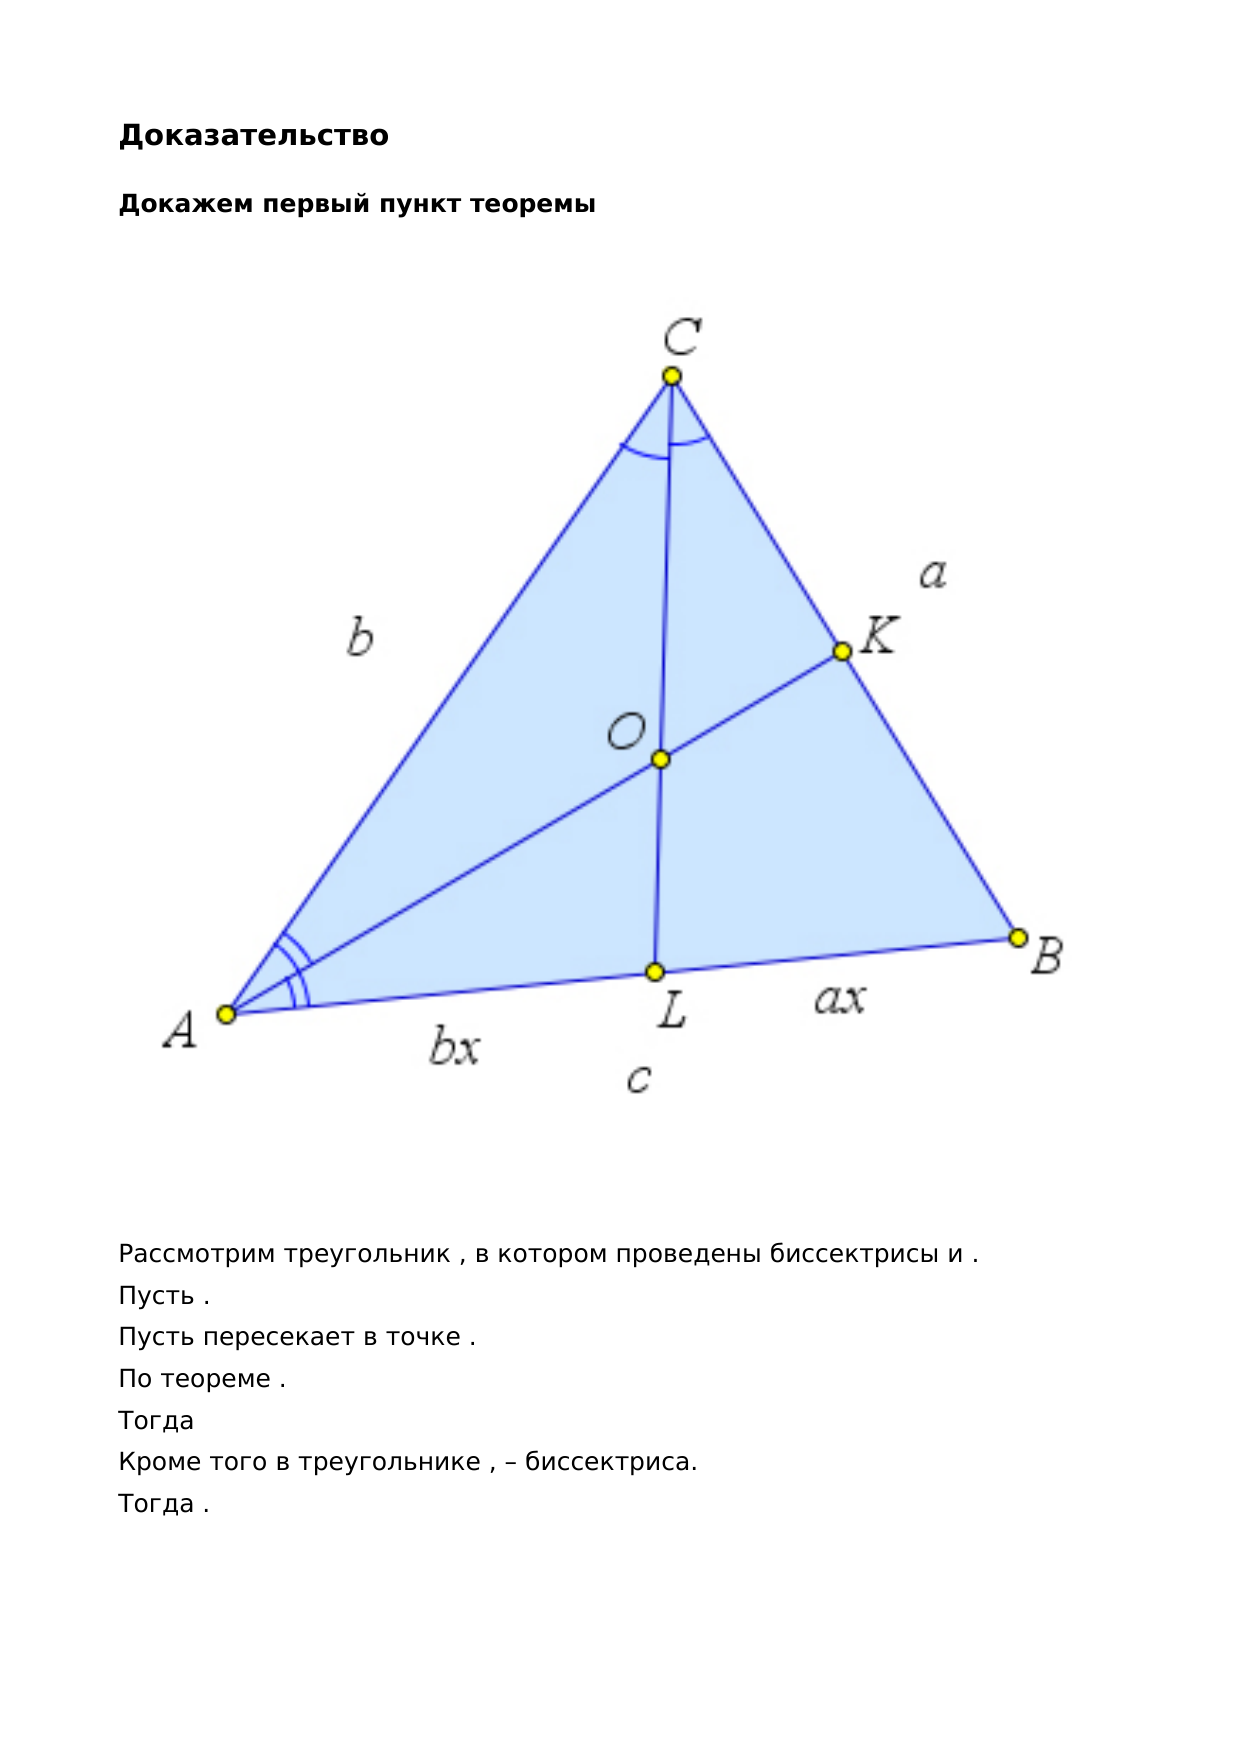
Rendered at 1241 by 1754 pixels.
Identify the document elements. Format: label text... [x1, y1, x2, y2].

subtitle Докажем первый пункт теоремы [118, 189, 1122, 219]
picture [118, 231, 1123, 1227]
text По теореме . [118, 1364, 1122, 1393]
text Тогда [118, 1406, 1122, 1435]
text Тогда . [118, 1489, 1122, 1518]
text Рассмотрим треугольник , в котором проведены биссектрисы и . [118, 1239, 1122, 1268]
subtitle Доказательство [118, 118, 1122, 152]
text Пусть пересекает в точке . [118, 1322, 1122, 1352]
text Пусть . [118, 1281, 1122, 1310]
text Кроме того в треугольнике , – биссектриса. [118, 1447, 1122, 1477]
